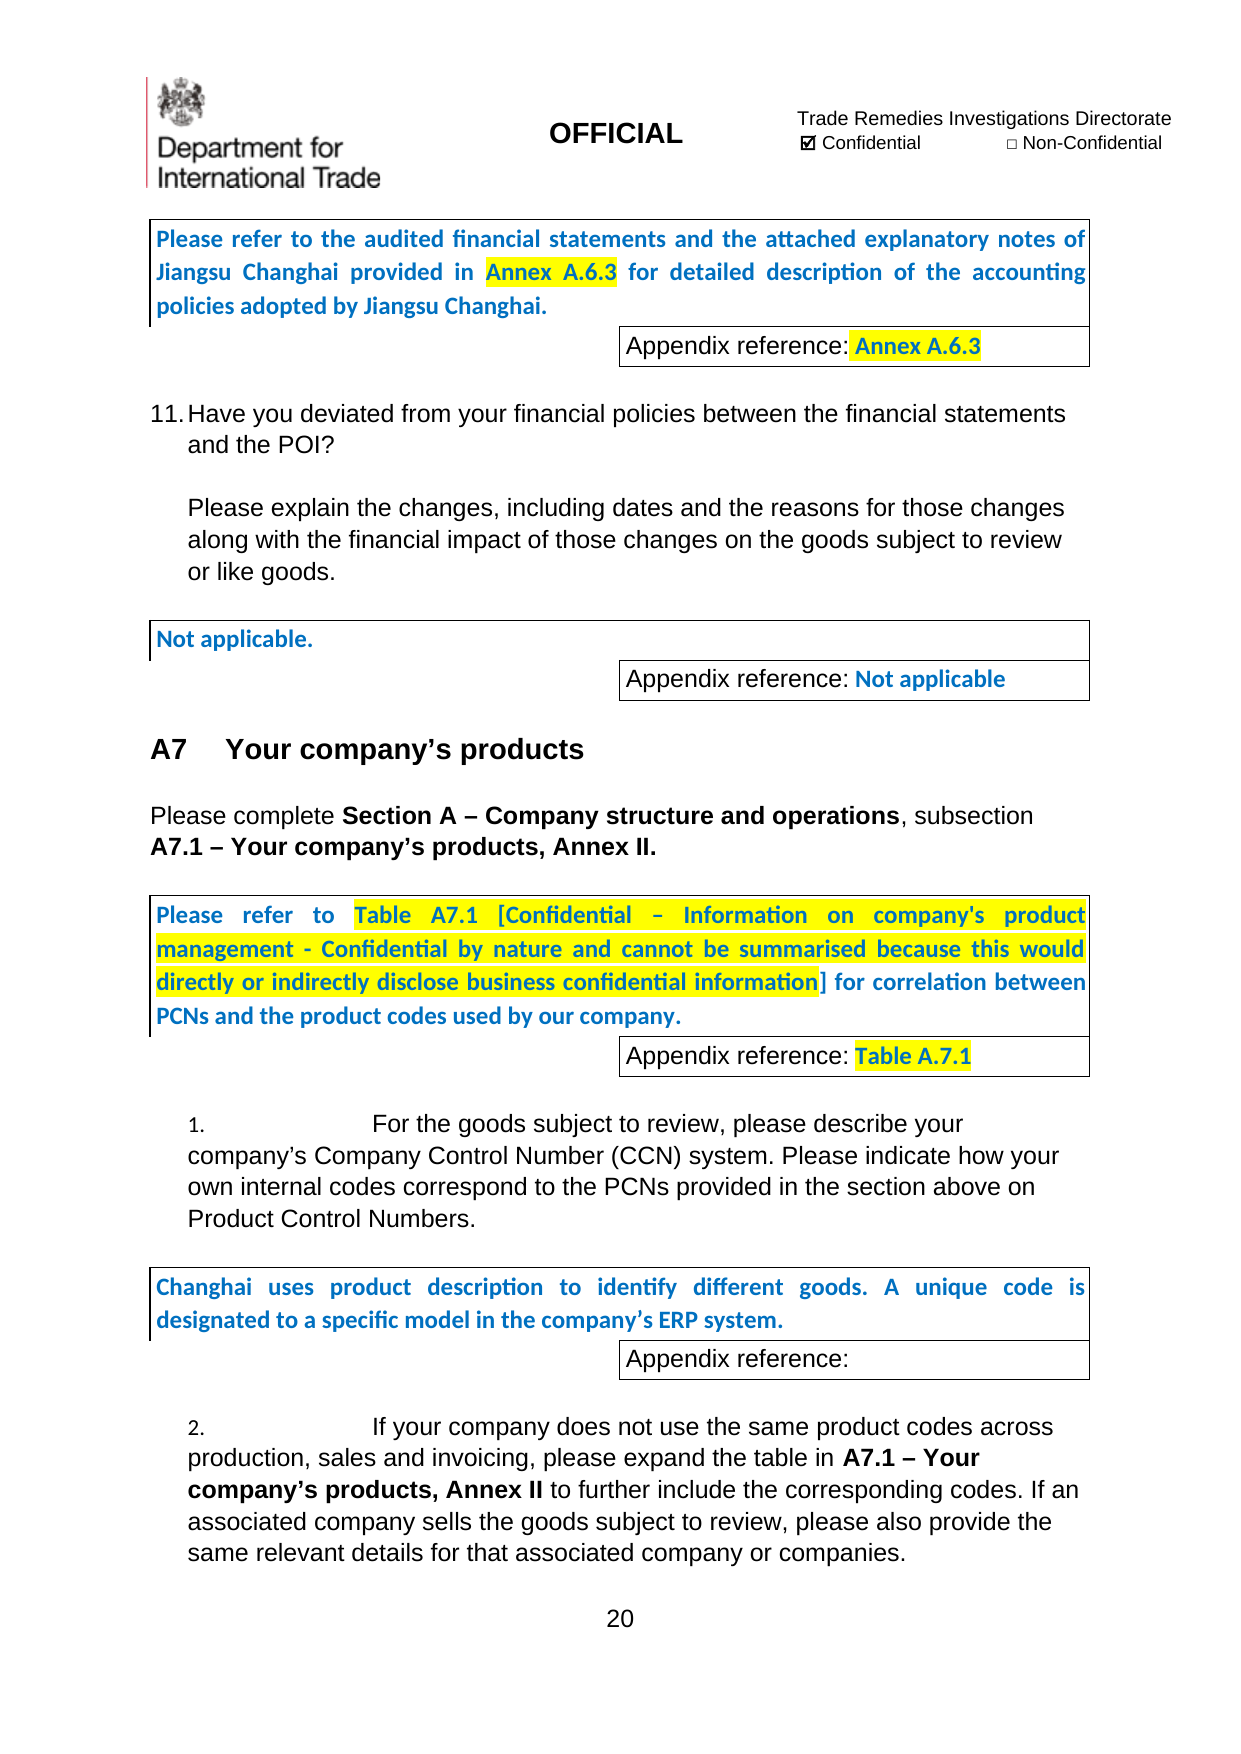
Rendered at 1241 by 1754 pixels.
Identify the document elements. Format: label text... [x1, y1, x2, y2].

table_cell Appendix reference: Annex A.6.3 [620, 327, 1089, 366]
list For the goods subject to review, please describe your company’s Company Control Number (CCN) system. Please indicate how your own internal codes correspond to the PCNs provided in the section above on Product Control Numbers. [187, 1109, 1090, 1232]
table_header Please refer to Table A7.1 [Confidential – Information on company's product management - Confidential by nature and cannot be summarised because this would directly or indirectly disclose business confidential information] for correlation between PCNs and the product codes used by our company. [151, 896, 1089, 1036]
table_header Not applicable. [151, 621, 1089, 660]
table_header Changhai uses product description to identify different goods. A unique code is designated to a specific model in the company’s ERP system. [151, 1268, 1089, 1340]
text Please complete Section A – Company structure and operations, subsection A7.1 – Your company’s products, Annex II. [150, 801, 1090, 861]
table_cell [150, 1341, 619, 1379]
list If your company does not use the same product codes across production, sales and invoicing, please expand the table in A7.1 – Your company’s products, Annex II to further include the corresponding codes. If an associated company sells the goods subject to review, please also provide the same relevant details for that associated company or companies. [187, 1411, 1090, 1567]
subtitle A7 Your company’s products [150, 732, 1090, 766]
table_cell Appendix reference: [620, 1341, 1089, 1379]
text Please explain the changes, including dates and the reasons for those changes along with the financial impact of those changes on the goods subject to review or like goods. [187, 493, 1090, 585]
table_cell Appendix reference: Not applicable [620, 661, 1089, 700]
table_cell [150, 661, 619, 700]
table_header Please refer to the audited financial statements and the attached explanatory notes of Jiangsu Changhai provided in Annex A.6.3 for detailed description of the accounting policies adopted by Jiangsu Changhai. [151, 220, 1089, 326]
table_cell [150, 327, 619, 366]
table_cell Appendix reference: Table A.7.1 [620, 1037, 1089, 1076]
table_cell [150, 1037, 619, 1076]
list Have you deviated from your financial policies between the financial statements and the POI? [150, 399, 1090, 459]
